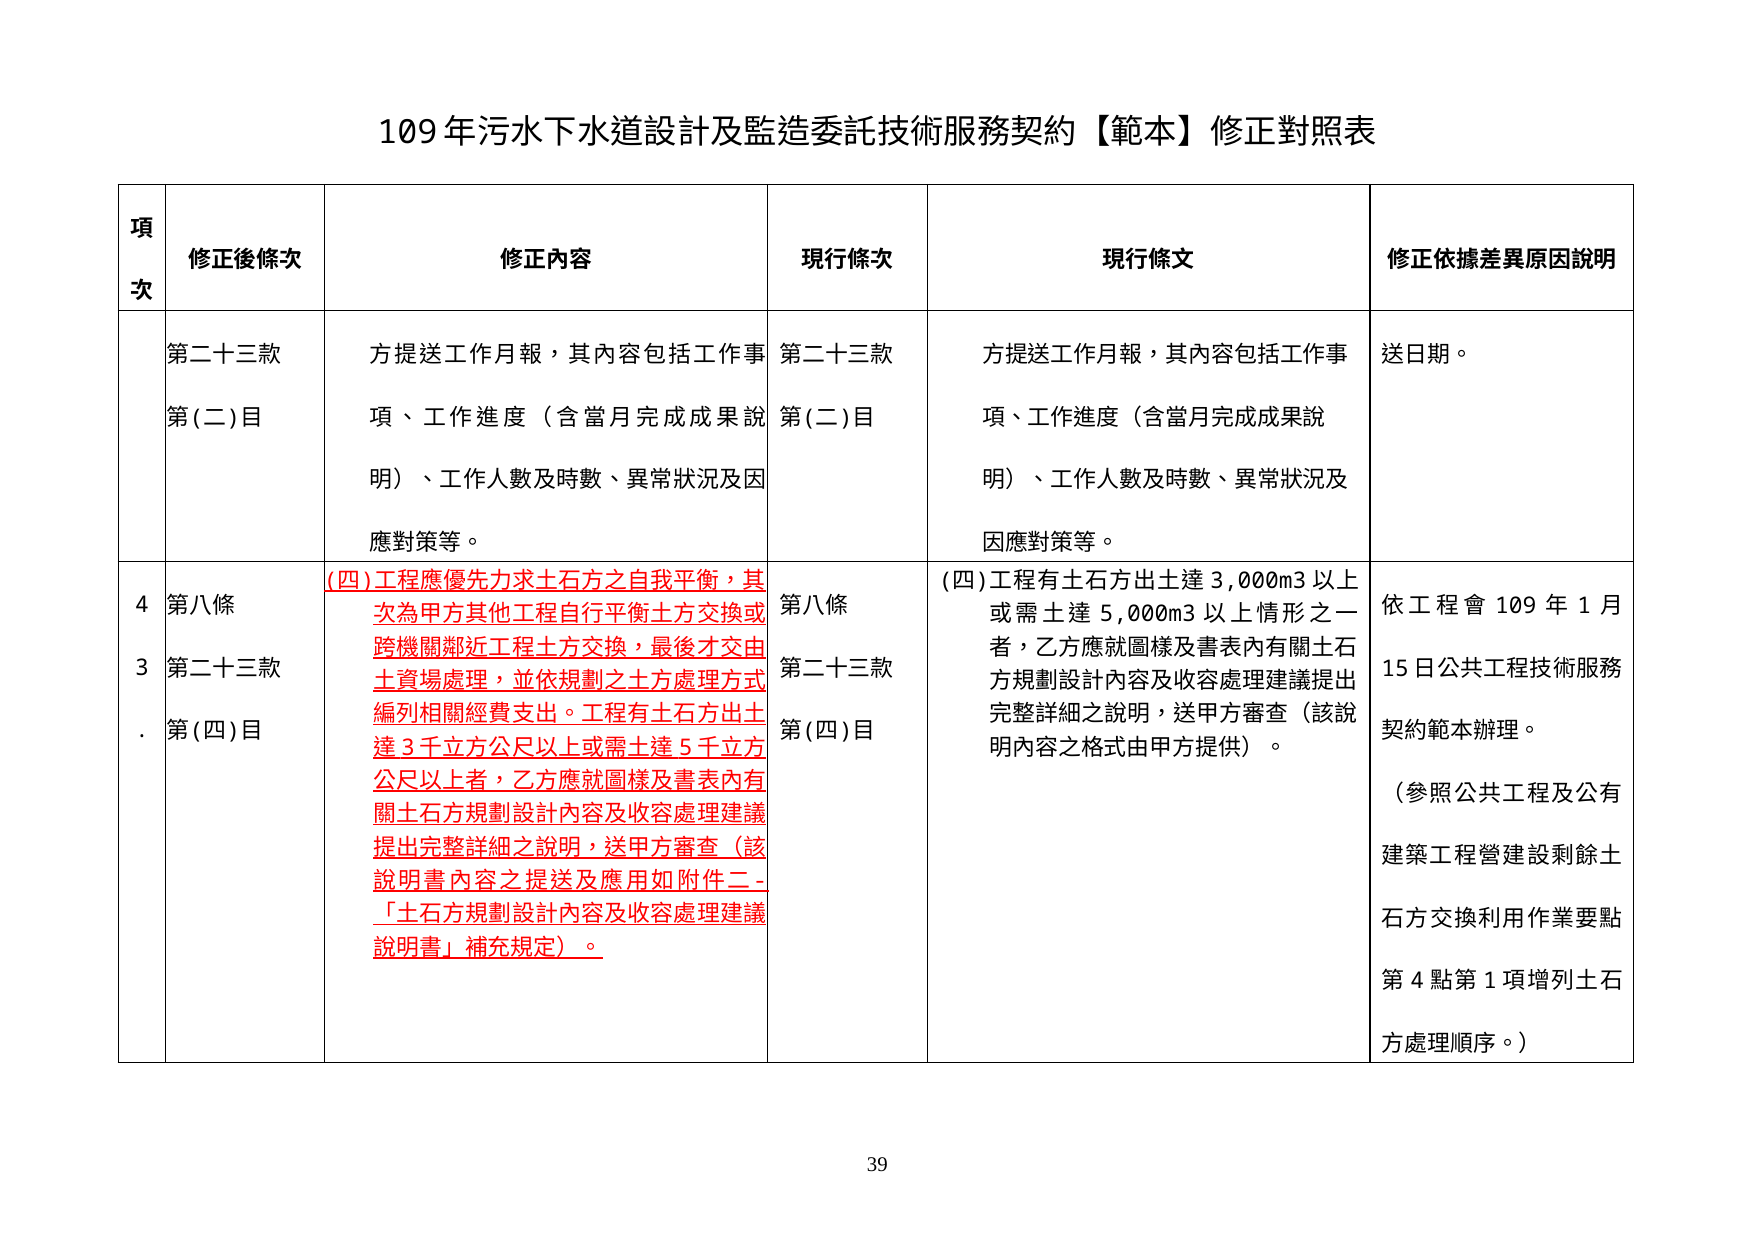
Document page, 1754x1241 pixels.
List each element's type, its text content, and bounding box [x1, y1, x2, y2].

table_cell 方提送工作月報，其內容包括工作事項、工作進度（含當月完成成果說明）、工作人數及時數、異常狀況及因應對策等。 [928, 311, 1369, 561]
table_header 修正依據差異原因說明 [1371, 185, 1633, 310]
table_cell [119, 311, 165, 561]
table_cell [119, 562, 165, 1062]
table_header 修正後條次 [166, 185, 324, 310]
table_cell 方提送工作月報，其內容包括工作事項、工作進度（含當月完成成果說明）、工作人數及時數、異常狀況及因應對策等。 [325, 311, 767, 561]
table_cell 依工程會109年1月15日公共工程技術服務契約範本辦理。 （參照公共工程及公有建築工程營建設剩餘土石方交換利用作業要點第4點第1項增列土石方處理順序。） [1371, 562, 1633, 1062]
table_header 項次 [119, 185, 165, 310]
table_cell 送日期。 [1371, 311, 1633, 561]
table_cell 第二十三款 第(二)目 [768, 311, 927, 561]
table_cell (四)工程應優先力求土石方之自我平衡，其次為甲方其他工程自行平衡土方交換或跨機關鄰近工程土方交換，最後才交由土資場處理，並依規劃之土方處理方式編列相關經費支出。工程有土石方出土達3千立方公尺以上或需土達5千立方公尺以上者，乙方應就圖樣及書表內有關土石方規劃設計內容及收容處理建議提出完整詳細之說明，送甲方審查（該說明書內容之提送及應用如附件二-「土石方規劃設計內容及收容處理建議說明書」補充規定）。 [325, 562, 767, 1062]
table_cell (四) 工程有土石方出土達3,000m3以上或需土達5,000m3以上情形之一者，乙方應就圖樣及書表內有關土石方規劃設計內容及收容處理建議提出完整詳細之說明，送甲方審查（該說明內容之格式由甲方提供）。 [928, 562, 1369, 1062]
table_header 現行條文 [928, 185, 1369, 310]
table_cell 第二十三款 第(二)目 [166, 311, 324, 561]
table_cell 第八條 第二十三款 第(四)目 [768, 562, 927, 1062]
table_header 現行條次 [768, 185, 927, 310]
table_cell 第八條 第二十三款 第(四)目 [166, 562, 324, 1062]
table_header 修正內容 [325, 185, 767, 310]
